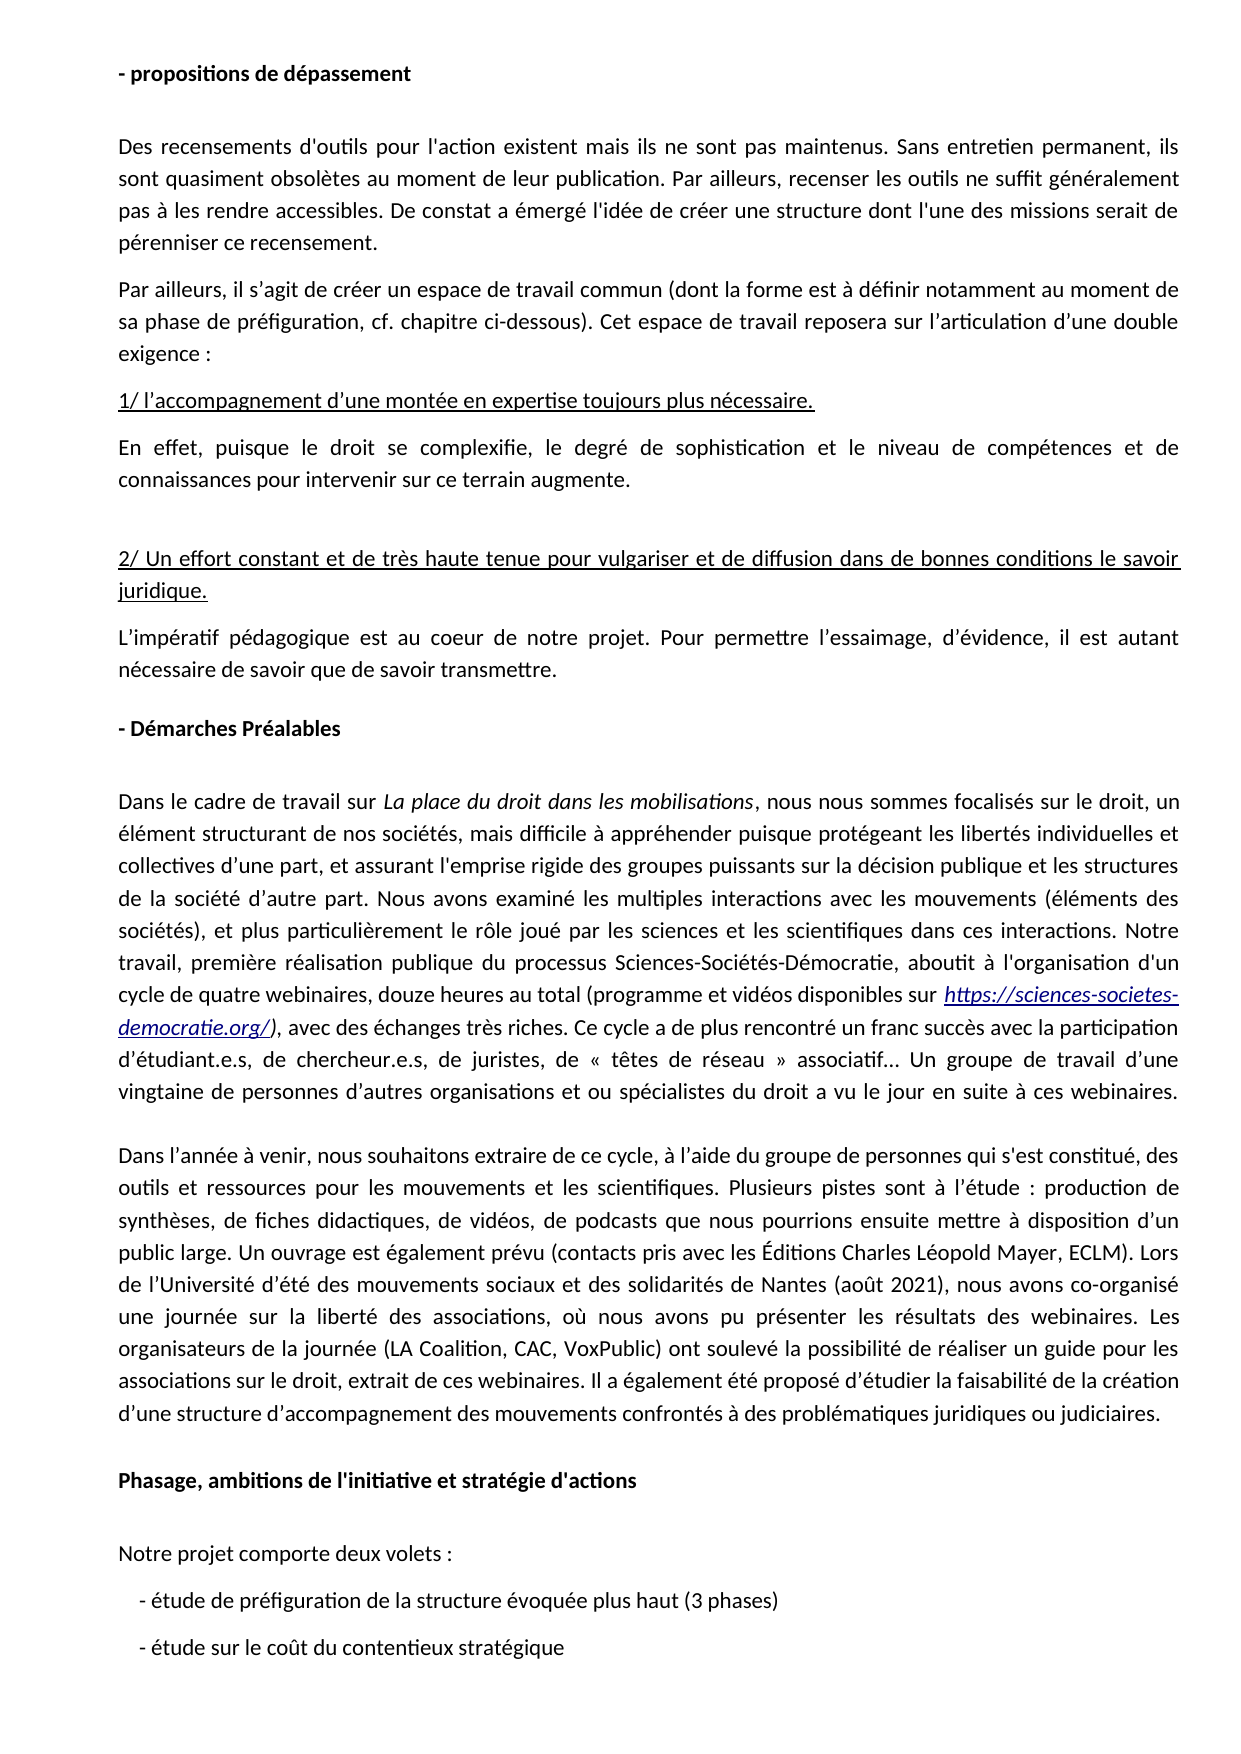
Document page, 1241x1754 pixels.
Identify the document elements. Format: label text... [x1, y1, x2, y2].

text Dans le cadre de travail sur La place du droit dans les mobilisations, nous nous sommes focalisés sur le droit, un élément structurant de nos sociétés, mais difficile à appréhender puisque protégeant les libertés individuelles et collectives d’une part, et assurant l'emprise rigide des groupes puissants sur la décision publique et les structures de la société d’autre part. Nous avons examiné les multiples interactions avec les mouvements (éléments des sociétés), et plus particulièrement le rôle joué par les sciences et les scientifiques dans ces interactions. Notre travail, première réalisation publique du processus Sciences-Sociétés-Démocratie, aboutit à l'organisation d'un cycle de quatre webinaires, douze heures au total (programme et vidéos disponibles sur https://sciences-societes-democratie.org/), avec des échanges très riches. Ce cycle a de plus rencontré un franc succès avec la participation d’étudiant.e.s, de chercheur.e.s, de juristes, de « têtes de réseau » associatif… Un groupe de travail d’une vingtaine de personnes d’autres organisations et ou spécialistes du droit a vu le jour en suite à ces webinaires. Dans l’année à venir, nous souhaitons extraire de ce cycle, à l’aide du groupe de personnes qui s'est constitué, des outils et ressources pour les mouvements et les scientifiques. Plusieurs pistes sont à l’étude : production de synthèses, de fiches didactiques, de vidéos, de podcasts que nous pourrions ensuite mettre à disposition d’un public large. Un ouvrage est également prévu (contacts pris avec les Éditions Charles Léopold Mayer, ECLM). Lors de l’Université d’été des mouvements sociaux et des solidarités de Nantes (août 2021), nous avons co-organisé une journée sur la liberté des associations, où nous avons pu présenter les résultats des webinaires. Les organisateurs de la journée (LA Coalition, CAC, VoxPublic) ont soulevé la possibilité de réaliser un guide pour les associations sur le droit, extrait de ces webinaires. Il a également été proposé d’étudier la faisabilité de la création d’une structure d’accompagnement des mouvements confrontés à des problématiques juridiques ou judiciaires. [118, 755, 1181, 1427]
subtitle Phasage, ambitions de l'initiative et stratégie d'actions [118, 1466, 1181, 1494]
text L’impératif pédagogique est au coeur de notre projet. Pour permettre l’essaimage, d’évidence, il est autant nécessaire de savoir que de savoir transmettre. [118, 623, 1181, 683]
text - étude de préfiguration de la structure évoquée plus haut (3 phases) [118, 1586, 1181, 1614]
text Par ailleurs, il s’agit de créer un espace de travail commun (dont la forme est à définir notamment au moment de sa phase de préfiguration, cf. chapitre ci-dessous). Cet espace de travail reposera sur l’articulation d’une double exigence : [118, 275, 1181, 367]
subtitle - propositions de dépassement [118, 59, 1181, 87]
text - étude sur le coût du contentieux stratégique [118, 1633, 1181, 1661]
text Des recensements d'outils pour l'action existent mais ils ne sont pas maintenus. Sans entretien permanent, ils sont quasiment obsolètes au moment de leur publication. Par ailleurs, recenser les outils ne suffit généralement pas à les rendre accessibles. De constat a émergé l'idée de créer une structure dont l'une des missions serait de pérenniser ce recensement. [118, 99, 1181, 256]
subtitle - Démarches Préalables [118, 714, 1181, 743]
text En effet, puisque le droit se complexifie, le degré de sophistication et le niveau de compétences et de connaissances pour intervenir sur ce terrain augmente. [118, 433, 1181, 493]
text juridique. [118, 570, 1181, 604]
text 2/ Un effort constant et de très haute tenue pour vulgariser et de diffusion dans de bonnes conditions le savoir [118, 512, 1181, 568]
text 1/ l’accompagnement d’une montée en expertise toujours plus nécessaire. [118, 386, 1181, 414]
text Notre projet comporte deux volets : [118, 1507, 1181, 1567]
